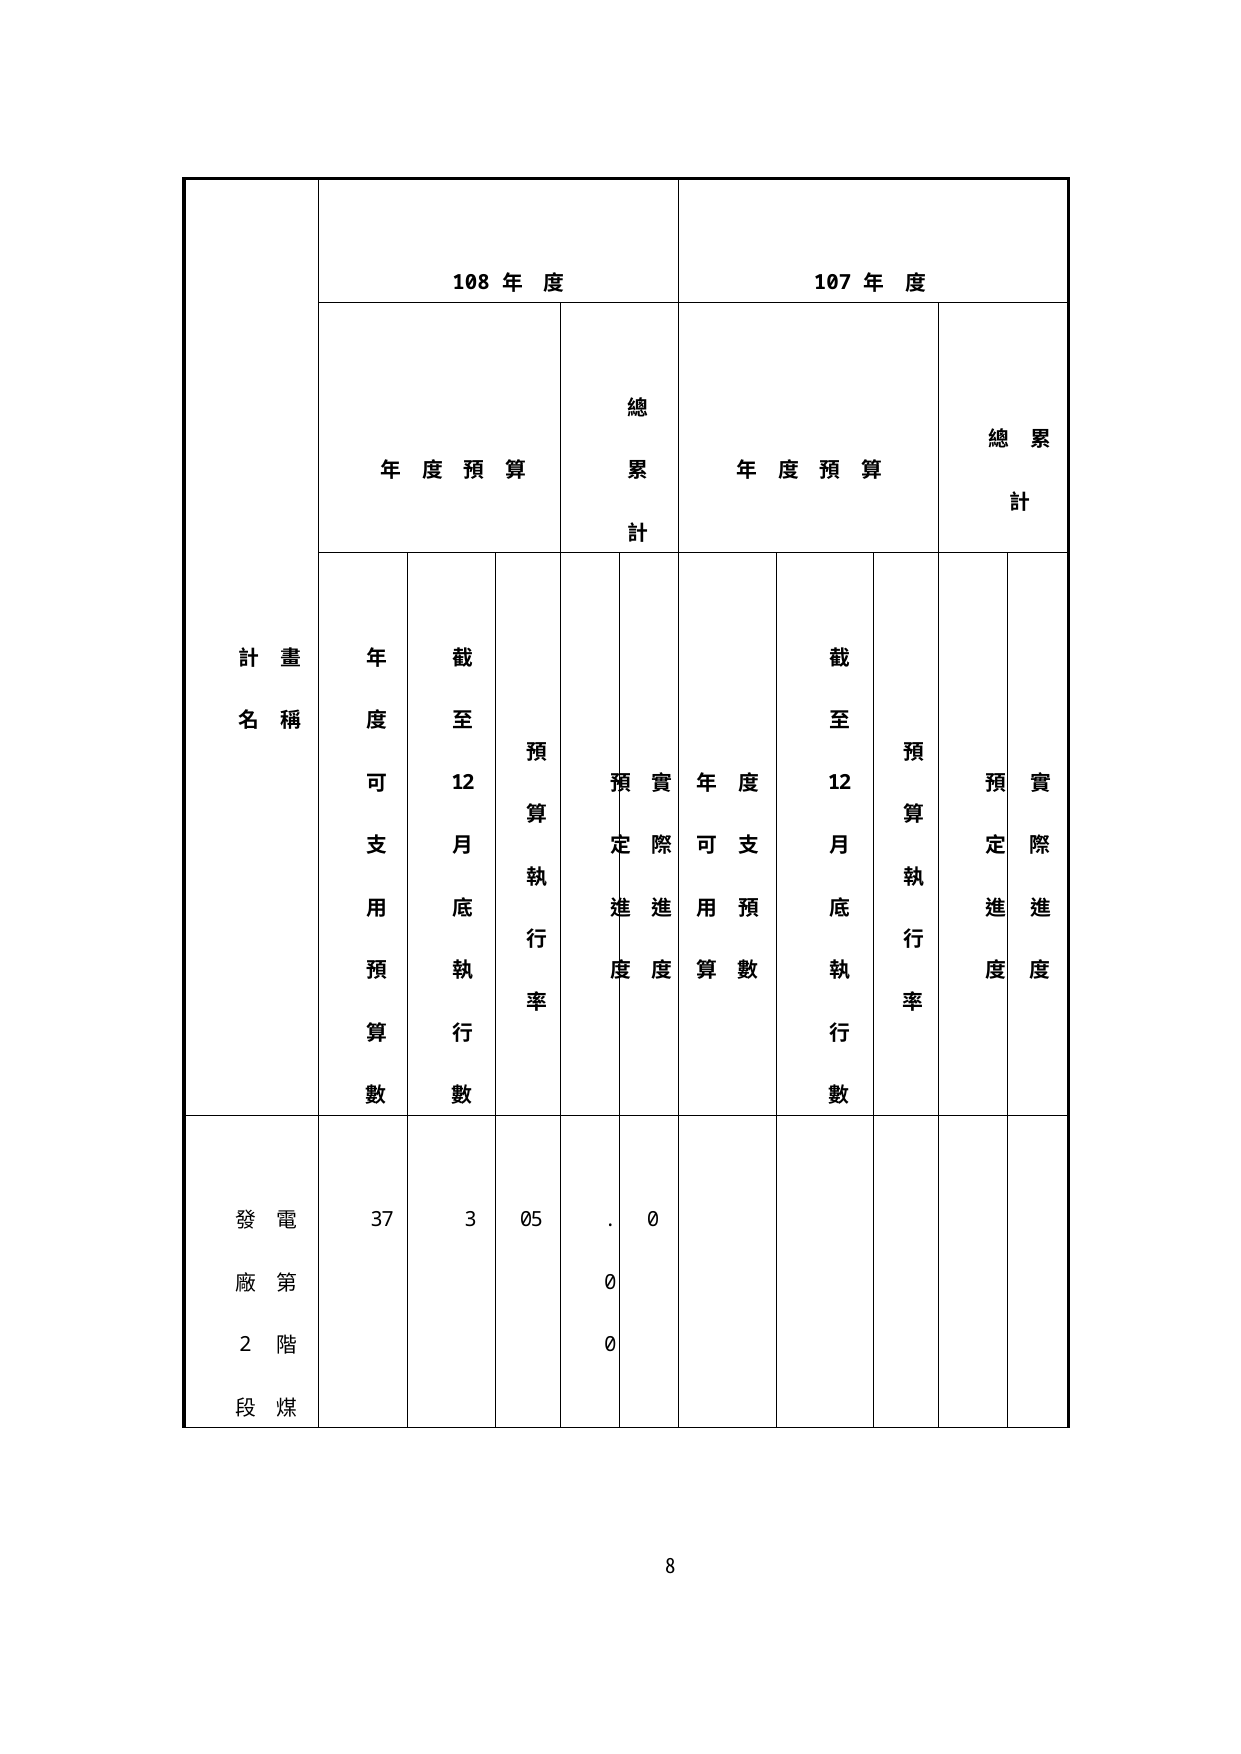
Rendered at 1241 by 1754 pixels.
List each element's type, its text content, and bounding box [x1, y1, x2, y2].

table_cell 05 [496, 1116, 560, 1427]
table_cell 年度預算 [679, 303, 938, 552]
table_cell [939, 1116, 1007, 1427]
table_header 108年度 [319, 180, 678, 302]
table_cell 年度預算 [319, 303, 560, 552]
table_cell 預定 進度 [939, 553, 1007, 1115]
table_cell 總累計 [561, 303, 678, 552]
table_cell 總累計 [939, 303, 1067, 552]
table_cell [1008, 1116, 1067, 1427]
table_cell 預算執行率 [874, 553, 938, 1115]
table_cell 年度可支用預算數 [319, 553, 407, 1115]
table_cell 截至12月底執行數 [408, 553, 495, 1115]
table_cell 實際進度 [620, 553, 678, 1115]
table_cell 0 [620, 1116, 678, 1427]
table_cell 發電廠第2階段煤 [186, 1116, 318, 1427]
table_cell 預算執行率 [496, 553, 560, 1115]
table_cell [679, 1116, 776, 1427]
table_cell [874, 1116, 938, 1427]
table_cell 截至12月底執行數 [777, 553, 873, 1115]
table_cell 37 [319, 1116, 407, 1427]
table_cell 年度可支用預算數 [679, 553, 776, 1115]
table_header 107年度 [679, 180, 1067, 302]
table_cell 實際 進度 [1008, 553, 1067, 1115]
table_cell 預定進度 [561, 553, 619, 1115]
table_cell [777, 1116, 873, 1427]
table_cell .00 [561, 1116, 619, 1427]
table_cell 3 [408, 1116, 495, 1427]
table_header 計畫名稱 [186, 180, 318, 1115]
